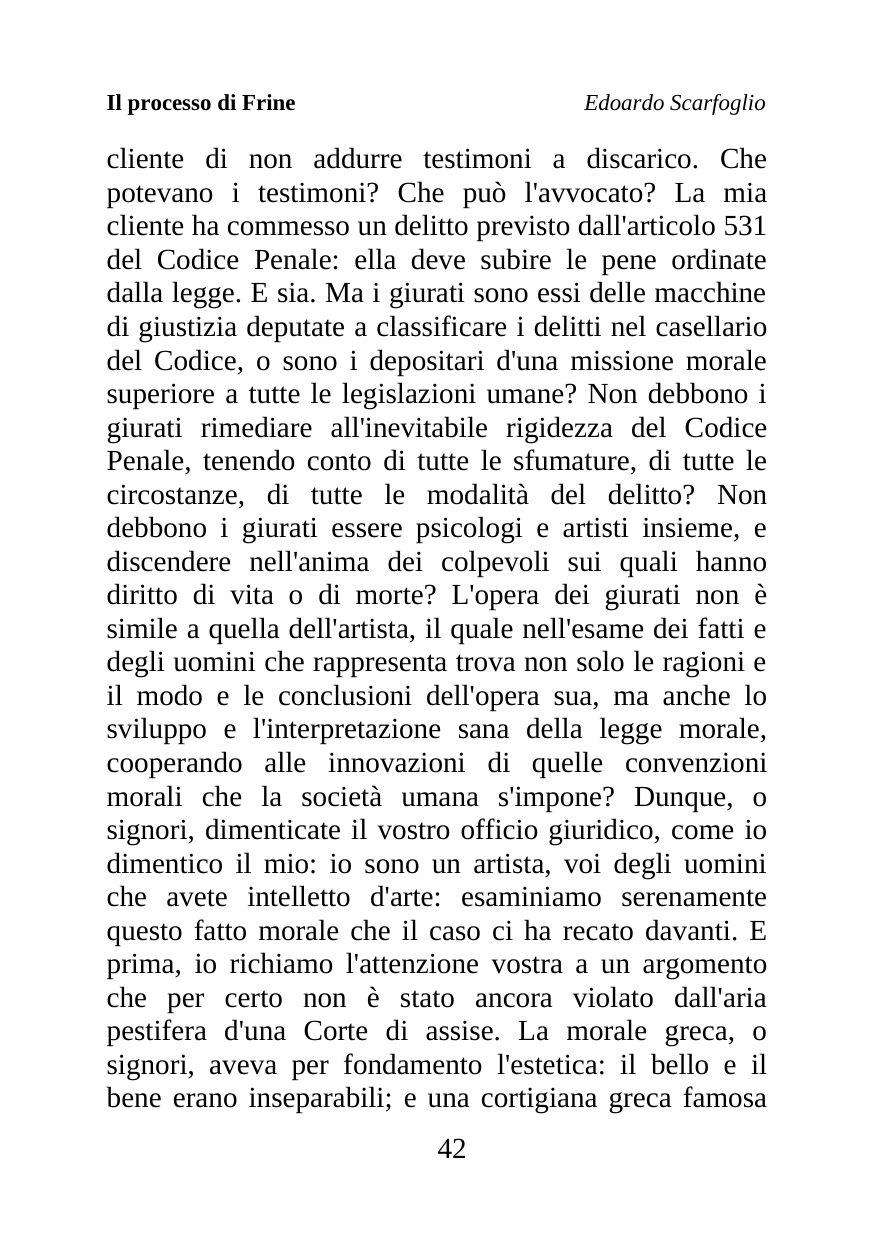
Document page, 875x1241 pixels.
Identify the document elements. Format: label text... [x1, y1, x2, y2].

text cliente di non addurre testimoni a discarico. Che potevano i testimoni? Che può l'avvocato? La mia cliente ha commesso un delitto previsto dall'articolo 531 del Codice Penale: ella deve subire le pene ordinate dalla legge. E sia. Ma i giurati sono essi delle macchine di giustizia deputate a classificare i delitti nel casellario del Codice, o sono i depositari d'una missione morale superiore a tutte le legislazioni umane? Non debbono i giurati rimediare all'inevitabile rigidezza del Codice Penale, tenendo conto di tutte le sfumature, di tutte le circostanze, di tutte le modalità del delitto? Non debbono i giurati essere psicologi e artisti insieme, e discendere nell'anima dei colpevoli sui quali hanno diritto di vita o di morte? L'opera dei giurati non è simile a quella dell'artista, il quale nell'esame dei fatti e degli uomini che rappresenta trova non solo le ragioni e il modo e le conclusioni dell'opera sua, ma anche lo sviluppo e l'interpretazione sana della legge morale, cooperando alle innovazioni di quelle convenzioni morali che la società umana s'impone? Dunque, o signori, dimenticate il vostro officio giuridico, come io dimentico il mio: io sono un artista, voi degli uomini che avete intelletto d'arte: esaminiamo serenamente questo fatto morale che il caso ci ha recato davanti. E prima, io richiamo l'attenzione vostra a un argomento che per certo non è stato ancora violato dall'aria pestifera d'una Corte di assise. La morale greca, o signori, aveva per fondamento l'estetica: il bello e il bene erano inseparabili; e una cortigiana greca famosa [106, 141, 768, 1114]
